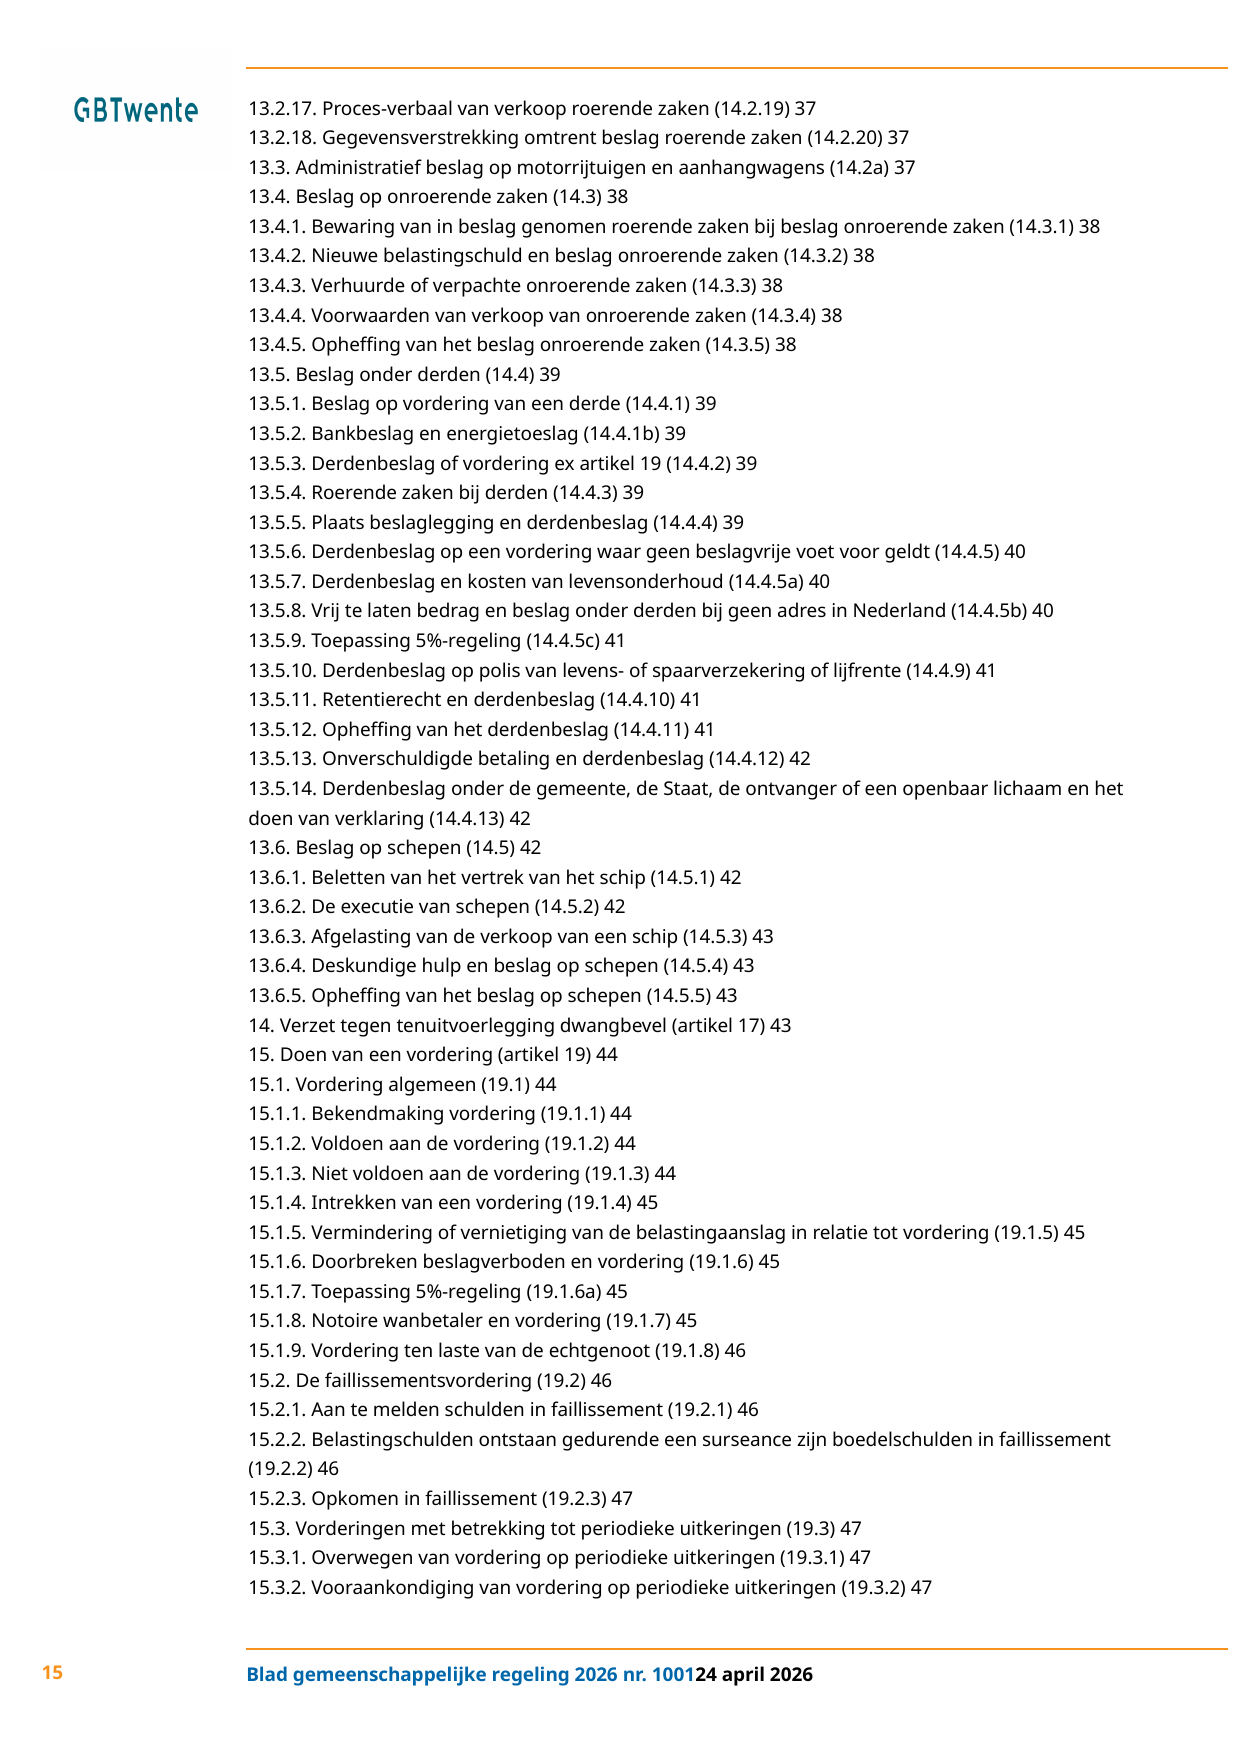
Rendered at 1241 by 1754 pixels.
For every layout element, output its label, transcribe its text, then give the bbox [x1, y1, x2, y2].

text 13.5.6. Derdenbeslag op een vordering waar geen beslagvrije voet voor geldt (14.4.5) 40 [248, 538, 1152, 564]
text 13.5.13. Onverschuldigde betaling en derdenbeslag (14.4.12) 42 [248, 746, 1152, 771]
text 13.5.8. Vrij te laten bedrag en beslag onder derden bij geen adres in Nederland (14.4.5b) 40 [248, 598, 1152, 623]
text 15.3. Vorderingen met betrekking tot periodieke uitkeringen (19.3) 47 [248, 1515, 1152, 1541]
text 13.2.17. Proces-verbaal van verkoop roerende zaken (14.2.19) 37 [248, 95, 1152, 121]
text 15.2. De faillissementsvordering (19.2) 46 [248, 1367, 1152, 1393]
text 13.5.14. Derdenbeslag onder de gemeente, de Staat, de ontvanger of een openbaar lichaam en het doen van verklaring (14.4.13) 42 [248, 775, 1152, 831]
text 13.5.5. Plaats beslaglegging en derdenbeslag (14.4.4) 39 [248, 509, 1152, 535]
text 13.5.7. Derdenbeslag en kosten van levensonderhoud (14.4.5a) 40 [248, 568, 1152, 594]
text 13.2.18. Gegevensverstrekking omtrent beslag roerende zaken (14.2.20) 37 [248, 124, 1152, 150]
text 13.5.2. Bankbeslag en energietoeslag (14.4.1b) 39 [248, 420, 1152, 446]
text 15.1.7. Toepassing 5%-regeling (19.1.6a) 45 [248, 1278, 1152, 1304]
text 13.6.1. Beletten van het vertrek van het schip (14.5.1) 42 [248, 864, 1152, 890]
text 13.5.3. Derdenbeslag of vordering ex artikel 19 (14.4.2) 39 [248, 450, 1152, 476]
text 15.1.6. Doorbreken beslagverboden en vordering (19.1.6) 45 [248, 1248, 1152, 1274]
text 13.4.3. Verhuurde of verpachte onroerende zaken (14.3.3) 38 [248, 272, 1152, 298]
text 13.5.11. Retentierecht en derdenbeslag (14.4.10) 41 [248, 686, 1152, 712]
text 15.1.4. Intrekken van een vordering (19.1.4) 45 [248, 1189, 1152, 1215]
text 13.5.9. Toepassing 5%-regeling (14.4.5c) 41 [248, 627, 1152, 653]
text 13.4.1. Bewaring van in beslag genomen roerende zaken bij beslag onroerende zaken (14.3.1) 38 [248, 213, 1152, 239]
text 15.1.9. Vordering ten laste van de echtgenoot (19.1.8) 46 [248, 1337, 1152, 1363]
text 15.1.3. Niet voldoen aan de vordering (19.1.3) 44 [248, 1160, 1152, 1186]
text 15.1.2. Voldoen aan de vordering (19.1.2) 44 [248, 1130, 1152, 1156]
text 15.1. Vordering algemeen (19.1) 44 [248, 1071, 1152, 1097]
text 13.4.2. Nieuwe belastingschuld en beslag onroerende zaken (14.3.2) 38 [248, 243, 1152, 268]
text 13.3. Administratief beslag op motorrijtuigen en aanhangwagens (14.2a) 37 [248, 154, 1152, 180]
text 13.5.4. Roerende zaken bij derden (14.4.3) 39 [248, 479, 1152, 505]
text 13.4.5. Opheffing van het beslag onroerende zaken (14.3.5) 38 [248, 331, 1152, 357]
text 13.5.1. Beslag op vordering van een derde (14.4.1) 39 [248, 391, 1152, 416]
text 15.1.5. Vermindering of vernietiging van de belastingaanslag in relatie tot vordering (19.1.5) 45 [248, 1219, 1152, 1245]
text 13.4.4. Voorwaarden van verkoop van onroerende zaken (14.3.4) 38 [248, 302, 1152, 328]
text 13.6.4. Deskundige hulp en beslag op schepen (14.5.4) 43 [248, 953, 1152, 978]
text 14. Verzet tegen tenuitvoerlegging dwangbevel (artikel 17) 43 [248, 1012, 1152, 1038]
text 15.1.1. Bekendmaking vordering (19.1.1) 44 [248, 1101, 1152, 1126]
text 13.6.5. Opheffing van het beslag op schepen (14.5.5) 43 [248, 982, 1152, 1008]
text 13.6.3. Afgelasting van de verkoop van een schip (14.5.3) 43 [248, 923, 1152, 949]
text 13.4. Beslag op onroerende zaken (14.3) 38 [248, 183, 1152, 209]
text 13.6.2. De executie van schepen (14.5.2) 42 [248, 893, 1152, 919]
text 15.2.3. Opkomen in faillissement (19.2.3) 47 [248, 1485, 1152, 1511]
picture [41, 47, 231, 172]
text 15.3.1. Overwegen van vordering op periodieke uitkeringen (19.3.1) 47 [248, 1544, 1152, 1570]
text 15.2.2. Belastingschulden ontstaan gedurende een surseance zijn boedelschulden in faillissement (19.2.2) 46 [248, 1426, 1152, 1481]
text 13.6. Beslag op schepen (14.5) 42 [248, 834, 1152, 860]
text 15. Doen van een vordering (artikel 19) 44 [248, 1041, 1152, 1067]
text 13.5.10. Derdenbeslag op polis van levens- of spaarverzekering of lijfrente (14.4.9) 41 [248, 657, 1152, 683]
text 13.5. Beslag onder derden (14.4) 39 [248, 361, 1152, 387]
text 15.3.2. Vooraankondiging van vordering op periodieke uitkeringen (19.3.2) 47 [248, 1574, 1152, 1600]
text 15.2.1. Aan te melden schulden in faillissement (19.2.1) 46 [248, 1396, 1152, 1422]
text 13.5.12. Opheffing van het derdenbeslag (14.4.11) 41 [248, 716, 1152, 742]
text 15.1.8. Notoire wanbetaler en vordering (19.1.7) 45 [248, 1308, 1152, 1333]
